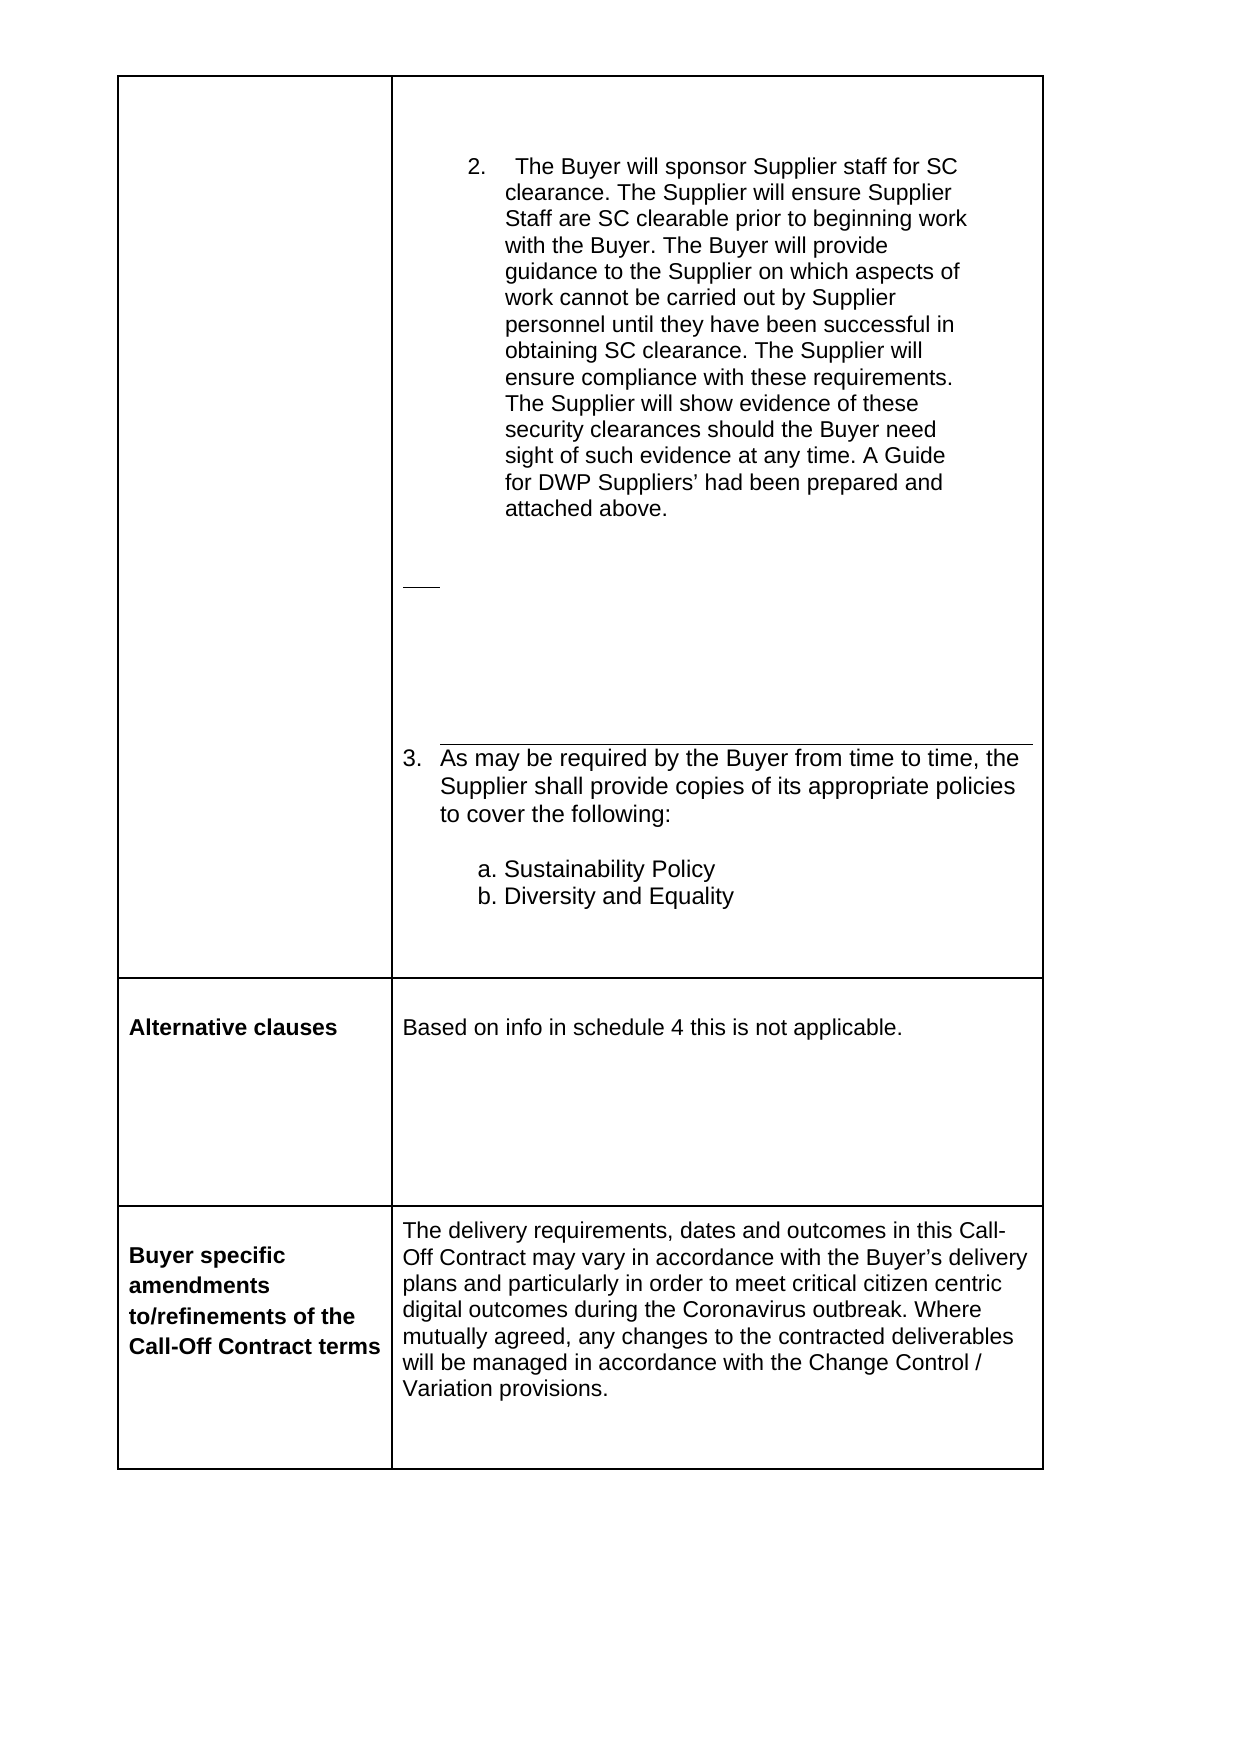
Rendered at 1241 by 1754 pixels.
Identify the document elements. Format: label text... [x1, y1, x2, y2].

table_cell Within the scope of the Call-Off Contract, the Supplier will: Comply with Baseline Personnel Security Standard / Government Staff Vetting Procedures in respect of all persons who are employed or engaged by the Supplier in provision of this Call-Off Contract prior to each individual beginning work with the Buyer. This is not a security check as such but a package of pre-employment checks covering identity, employment history, nationality/immigration status and criminal records designed to provide a level of assurance. The Supplier will show evidence of these security clearances should the Buyer need sight of such evidence at any time. A Guide for DWP Suppliers’ had been prepared and attached below. The Buyer will sponsor Supplier staff for SC clearance. The Supplier will ensure Supplier Staff are SC clearable prior to beginning work with the Buyer. The Buyer will provide guidance to the Supplier on which aspects of work cannot be carried out by Supplier personnel until they have been successful in obtaining SC clearance. The Supplier will ensure compliance with these requirements. The Supplier will show evidence of these security clearances should the Buyer need sight of such evidence at any time. A Guide for DWP Suppliers’ had been prepared and attached above. As may be required by the Buyer from time to time, the Supplier shall provide copies of its appropriate policies to cover the following: a. Sustainability Policy b. Diversity and Equality [393, 77, 1042, 977]
table_cell Alternative clauses [119, 979, 391, 1205]
table_cell Buyer specific amendments to/refinements of the Call-Off Contract terms [119, 1207, 391, 1467]
table_cell Based on info in schedule 4 this is not applicable. [393, 979, 1042, 1205]
table_cell The delivery requirements, dates and outcomes in this Call-Off Contract may vary in accordance with the Buyer’s delivery plans and particularly in order to meet critical citizen centric digital outcomes during the Coronavirus outbreak. Where mutually agreed, any changes to the contracted deliverables will be managed in accordance with the Change Control / Variation provisions. [393, 1207, 1042, 1467]
table_cell [119, 77, 391, 977]
